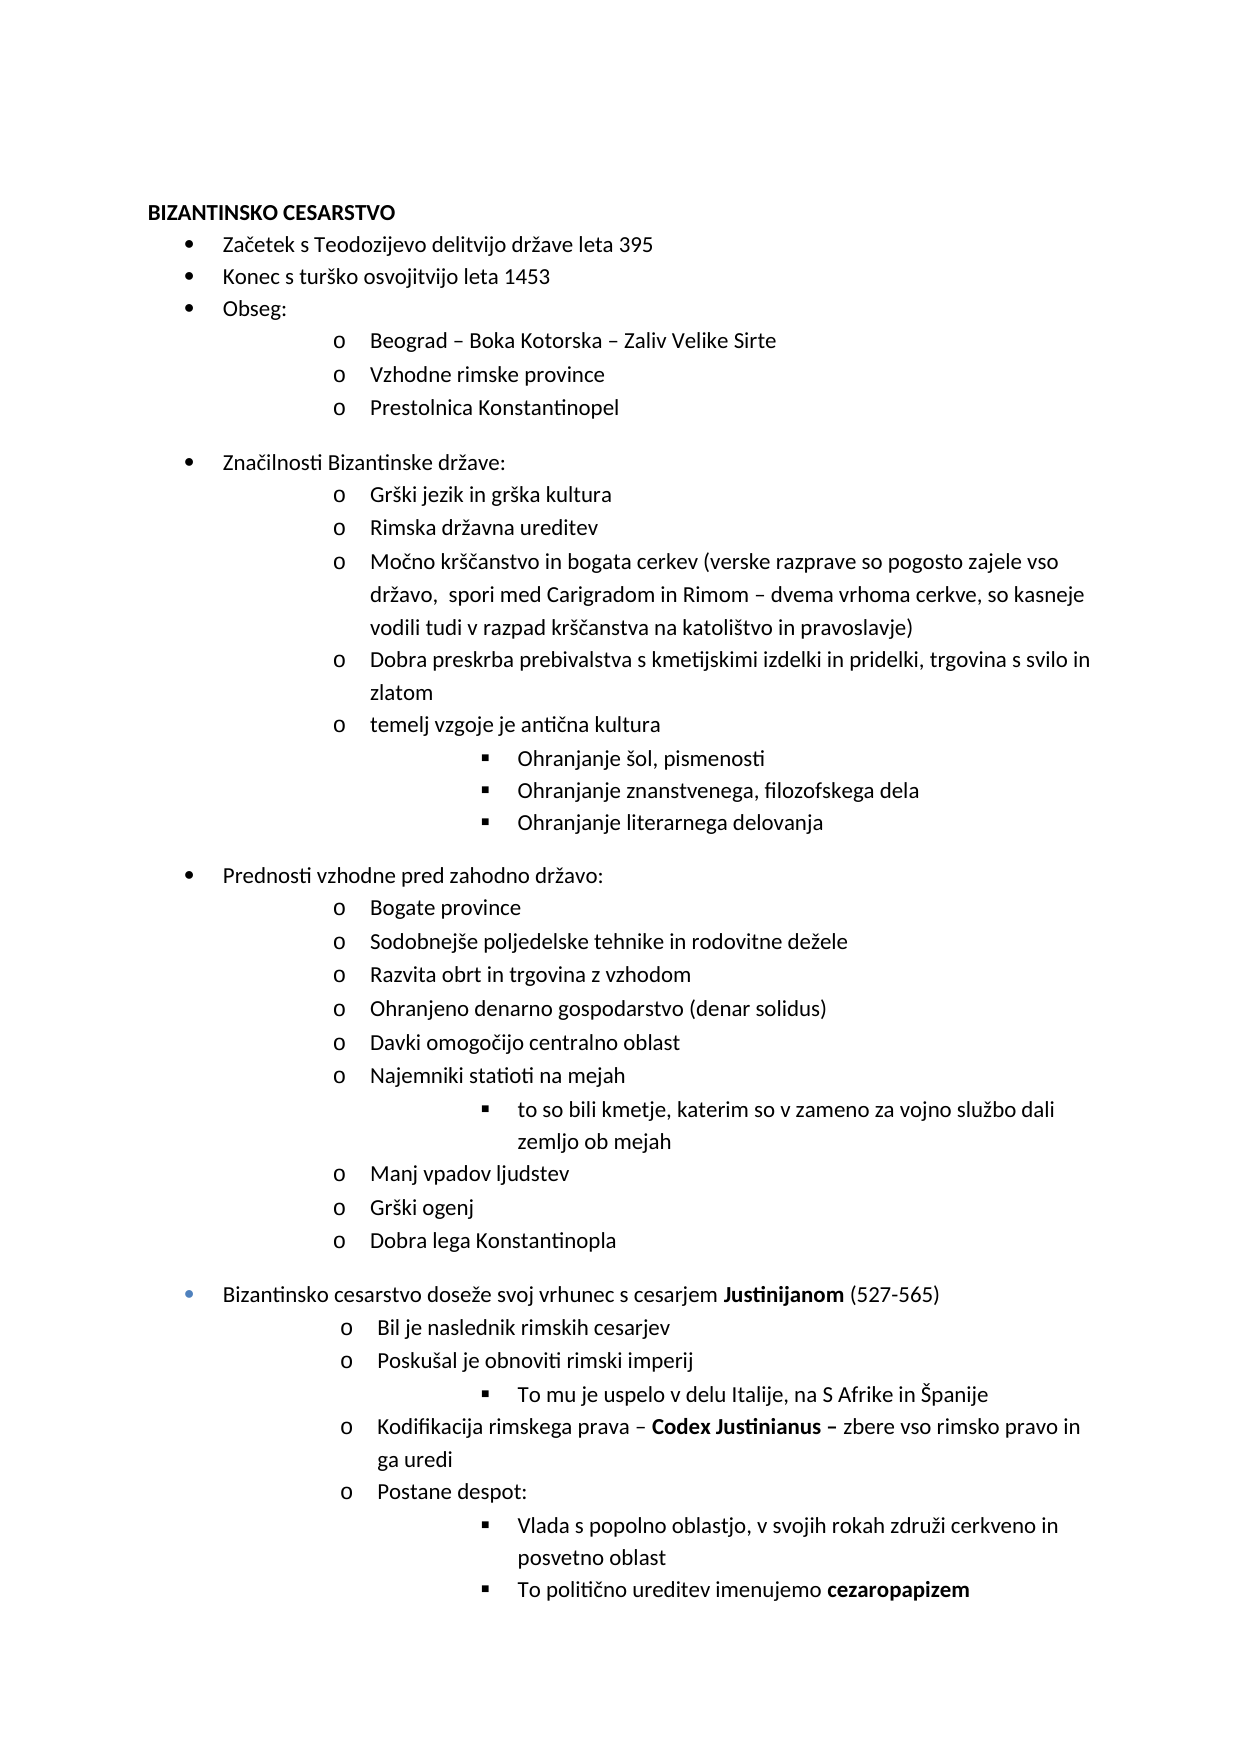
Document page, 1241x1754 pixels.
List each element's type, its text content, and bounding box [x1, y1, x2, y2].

list Močno krščanstvo in bogata cerkev (verske razprave so pogosto zajele vso državo, spori med Carigradom in Rimom – dvema vrhoma cerkve, so kasneje vodili tudi v razpad krščanstva na katolištvo in pravoslavje) [332, 547, 1093, 641]
list Obseg: [185, 294, 1093, 322]
list Ohranjanje literarnega delovanja [480, 808, 1093, 836]
list temelj vzgoje je antična kultura [332, 710, 1093, 739]
list Ohranjeno denarno gospodarstvo (denar solidus) [332, 994, 1093, 1023]
list Bogate province [332, 893, 1093, 923]
list Dobra lega Konstantinopla [332, 1226, 1093, 1255]
list Postane despot: [339, 1477, 1093, 1507]
subtitle Bizantinsko cesarstvo doseže svoj vrhunec s cesarjem Justinijanom (527-565) [185, 1281, 1093, 1308]
list Vlada s popolno oblastjo, v svojih rokah združi cerkveno in posvetno oblast [480, 1511, 1093, 1571]
list Ohranjanje znanstvenega, filozofskega dela [480, 776, 1093, 804]
list Najemniki statioti na mejah [332, 1061, 1093, 1090]
list Prestolnica Konstantinopel [332, 393, 1093, 423]
list To politično ureditev imenujemo cezaropapizem [480, 1575, 1093, 1603]
list Grški jezik in grška kultura [332, 480, 1093, 509]
list Bil je naslednik rimskih cesarjev [339, 1313, 1093, 1342]
subtitle Značilnosti Bizantinske države: [185, 448, 1093, 476]
subtitle Prednosti vzhodne pred zahodno državo: [185, 861, 1093, 889]
list Ohranjanje šol, pismenosti [480, 744, 1093, 772]
list Rimska državna ureditev [332, 513, 1093, 543]
list To mu je uspelo v delu Italije, na S Afrike in Španije [480, 1380, 1093, 1408]
list Dobra preskrba prebivalstva s kmetijskimi izdelki in pridelki, trgovina s svilo in zlatom [332, 645, 1093, 706]
list Kodifikacija rimskega prava – Codex Justinianus – zbere vso rimsko pravo in ga uredi [339, 1412, 1093, 1473]
list Vzhodne rimske province [332, 360, 1093, 389]
subtitle BIZANTINSKO CESARSTVO [148, 198, 1093, 226]
list Manj vpadov ljudstev [332, 1159, 1093, 1188]
list Davki omogočijo centralno oblast [332, 1028, 1093, 1057]
list Začetek s Teodozijevo delitvijo države leta 395 [185, 230, 1093, 258]
list Sodobnejše poljedelske tehnike in rodovitne dežele [332, 927, 1093, 956]
list Razvita obrt in trgovina z vzhodom [332, 961, 1093, 990]
list Beograd – Boka Kotorska – Zaliv Velike Sirte [332, 326, 1093, 356]
list Grški ogenj [332, 1193, 1093, 1222]
list Konec s turško osvojitvijo leta 1453 [185, 262, 1093, 290]
list to so bili kmetje, katerim so v zameno za vojno službo dali zemljo ob mejah [480, 1095, 1093, 1155]
list Poskušal je obnoviti rimski imperij [339, 1346, 1093, 1375]
